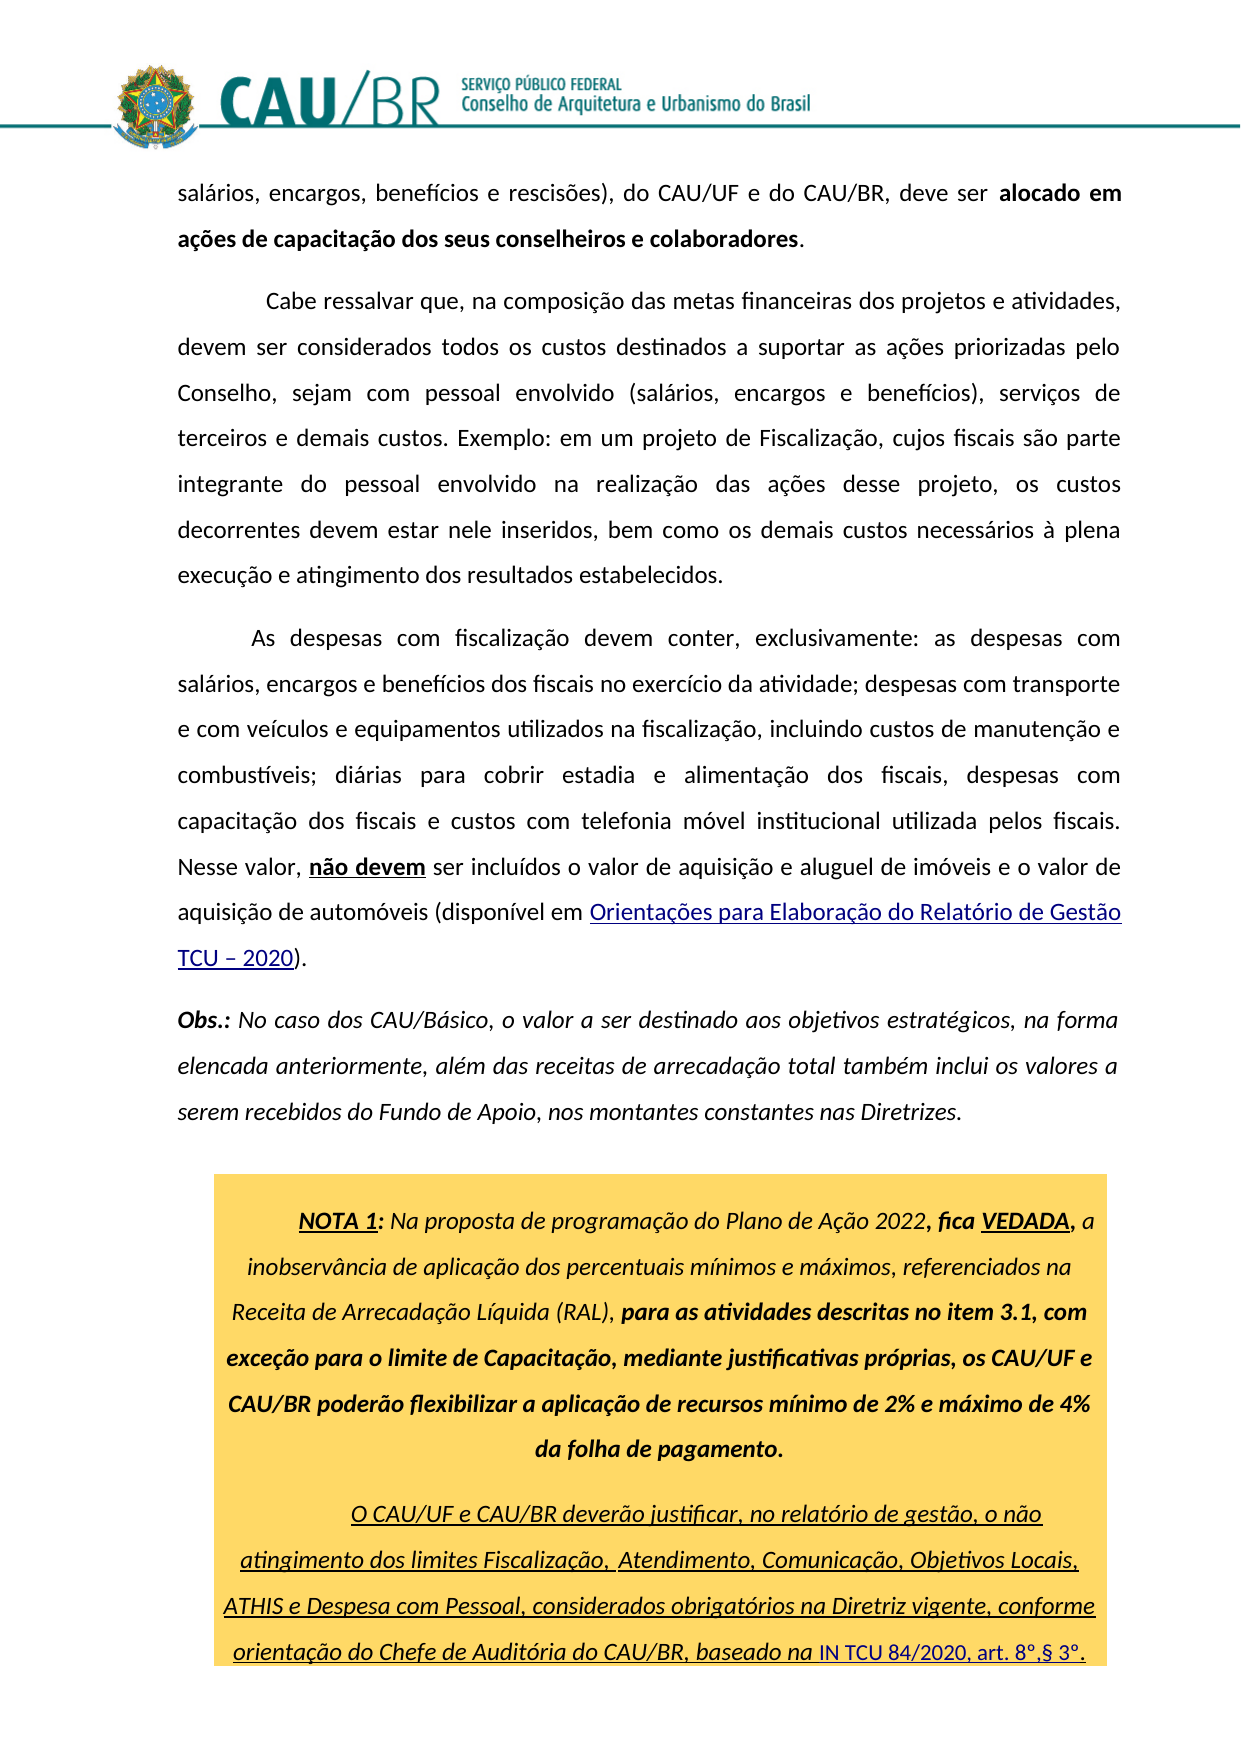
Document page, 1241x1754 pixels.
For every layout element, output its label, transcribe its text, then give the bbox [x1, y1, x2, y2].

text Cabe ressalvar que, na composição das metas financeiras dos projetos e atividades, devem ser considerados todos os custos destinados a suportar as ações priorizadas pelo Conselho, sejam com pessoal envolvido (salários, encargos e benefícios), serviços de terceiros e demais custos. Exemplo: em um projeto de Fiscalização, cujos fiscais são parte integrante do pessoal envolvido na realização das ações desse projeto, os custos decorrentes devem estar nele inseridos, bem como os demais custos necessários à plena execução e atingimento dos resultados estabelecidos. [177, 285, 1122, 590]
text NOTA 1: Na proposta de programação do Plano de Ação 2022, fica VEDADA, a inobservância de aplicação dos percentuais mínimos e máximos, referenciados na Receita de Arrecadação Líquida (RAL), para as atividades descritas no item 3.1, com exceção para o limite de Capacitação, mediante justificativas próprias, os CAU/UF e CAU/BR poderão flexibilizar a aplicação de recursos mínimo de 2% e máximo de 4% da folha de pagamento. [214, 1205, 1107, 1464]
text Obs.: No caso dos CAU/Básico, o valor a ser destinado aos objetivos estratégicos, na forma elencada anteriormente, além das receitas de arrecadação total também inclui os valores a serem recebidos do Fundo de Apoio, nos montantes constantes nas Diretrizes. [177, 1004, 1122, 1127]
text O CAU/UF e CAU/BR deverão justificar, no relatório de gestão, o não atingimento dos limites Fiscalização, Atendimento, Comunicação, Objetivos Locais, ATHIS e Despesa com Pessoal, considerados obrigatórios na Diretriz vigente, conforme orientação do Chefe de Auditória do CAU/BR, baseado na IN TCU 84/2020, art. 8º,§ 3º. [214, 1498, 1107, 1666]
text As despesas com fiscalização devem conter, exclusivamente: as despesas com salários, encargos e benefícios dos fiscais no exercício da atividade; despesas com transporte e com veículos e equipamentos utilizados na fiscalização, incluindo custos de manutenção e combustíveis; diárias para cobrir estadia e alimentação dos fiscais, despesas com capacitação dos fiscais e custos com telefonia móvel institucional utilizada pelos fiscais. Nesse valor, não devem ser incluídos o valor de aquisição e aluguel de imóveis e o valor de aquisição de automóveis (disponível em Orientações para Elaboração do Relatório de Gestão TCU – 2020). [177, 622, 1122, 973]
text Obs.: No caso dos CAU/Básico, o valor a ser destinado aos objetivos estratégicos, na forma elencada anteriormente, além das receitas de arrecadação total também inclui os valores a serem recebidos do Fundo de Apoio, nos montantes constantes nas Diretrizes. [199, 1167, 1122, 1687]
text salários, encargos, benefícios e rescisões), do CAU/UF e do CAU/BR, deve ser alocado em ações de capacitação dos seus conselheiros e colaboradores. [177, 177, 1122, 253]
